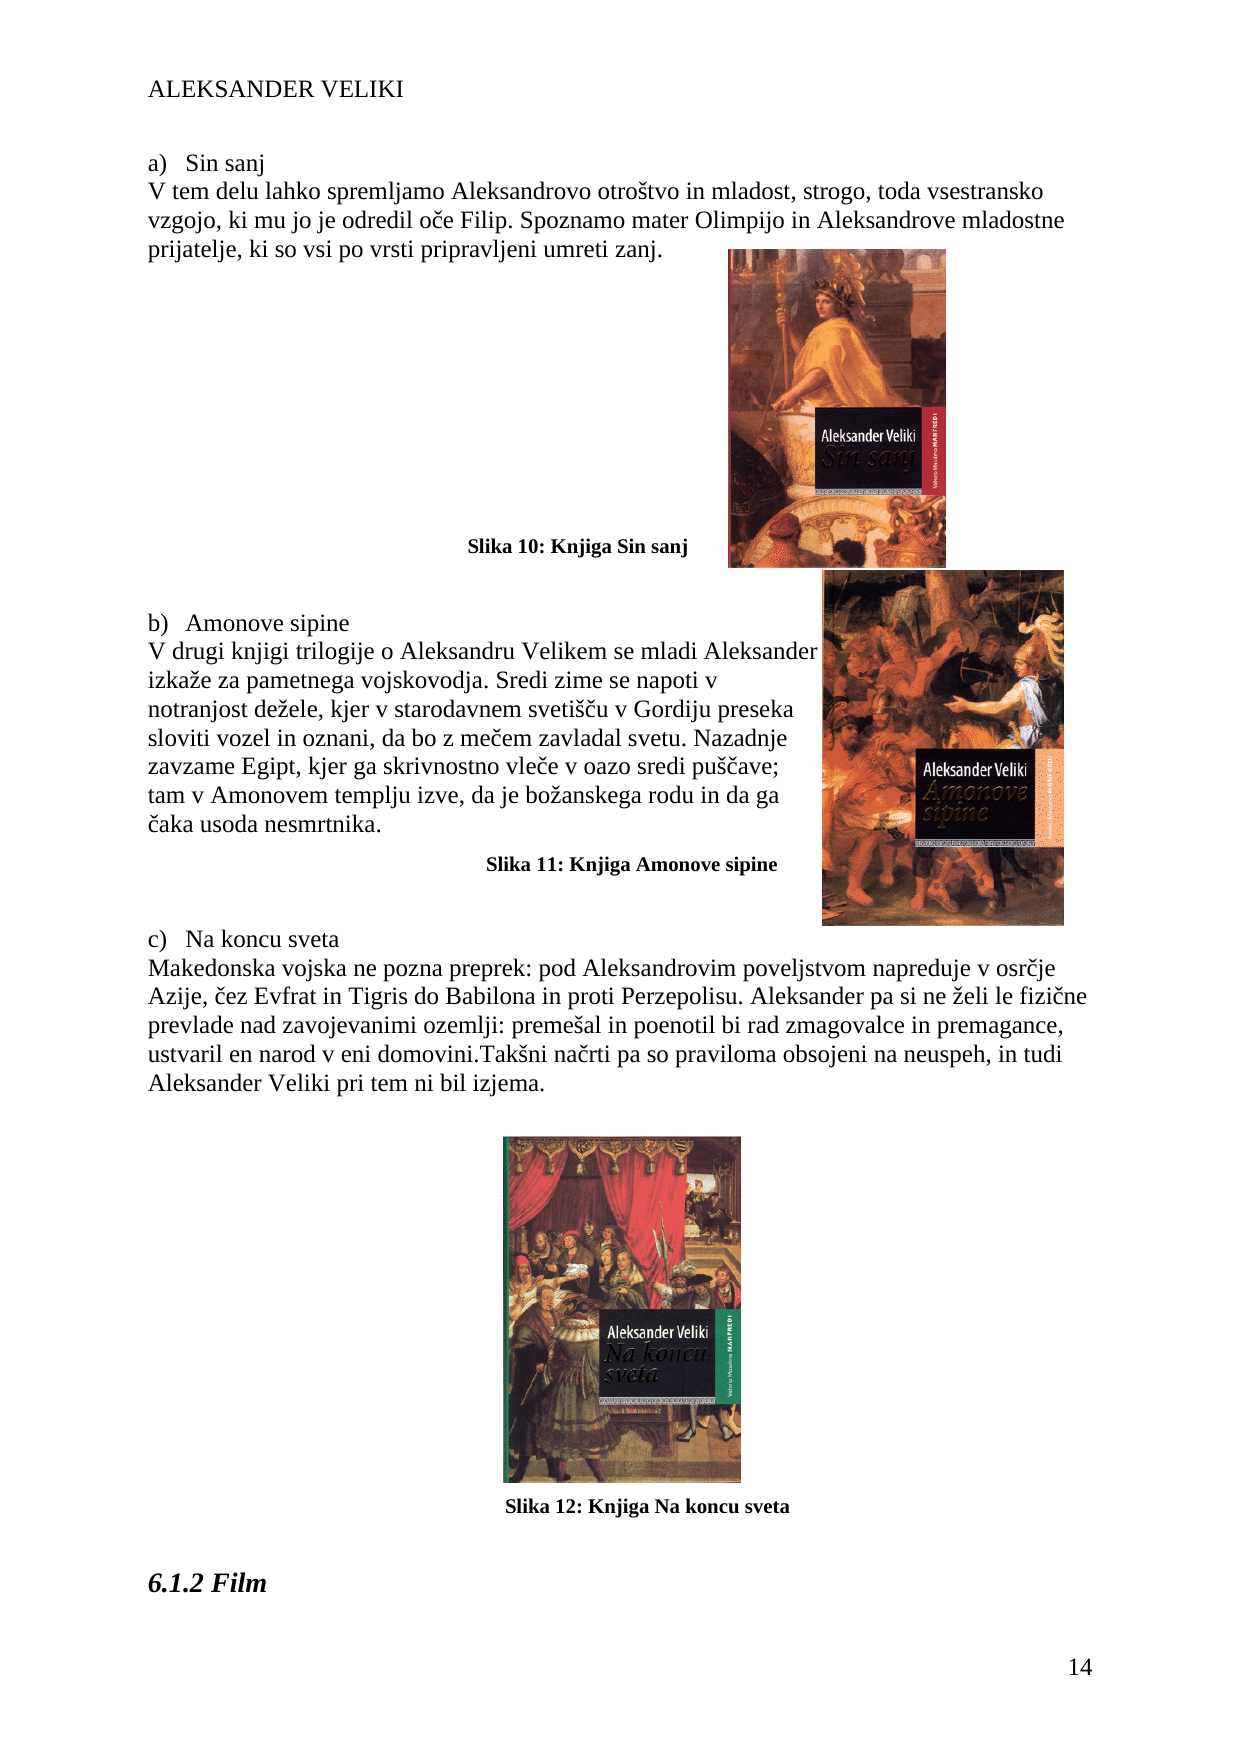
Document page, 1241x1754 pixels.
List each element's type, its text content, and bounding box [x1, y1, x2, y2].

text V drugi knjigi trilogije o Aleksandru Velikem se mladi Aleksander izkaže za pametnega vojskovodja. Sredi zime se napoti v notranjost dežele, kjer v starodavnem svetišču v Gordiju preseka sloviti vozel in oznani, da bo z mečem zavladal svetu. Nazadnje zavzame Egipt, kjer ga skrivnostno vleče v oazo sredi puščave; tam v Amonovem templju izve, da je božanskega rodu in da ga čaka usoda nesmrtnika. [148, 636, 822, 838]
list Sin sanj [148, 148, 1093, 176]
picture [503, 1136, 741, 1483]
text V tem delu lahko spremljamo Aleksandrovo otroštvo in mladost, strogo, toda vsestransko vzgojo, ki mu jo je odredil oče Filip. Spoznamo mater Olimpijo in Aleksandrove mladostne prijatelje, ki so vsi po vrsti pripravljeni umreti zanj. [148, 176, 1093, 263]
text 6.1.2 Film [148, 1566, 1093, 1599]
list Na koncu sveta [148, 924, 1093, 953]
text Makedonska vojska ne pozna preprek: pod Aleksandrovim poveljstvom napreduje v osrčje Azije, čez Evfrat in Tigris do Babilona in proti Perzepolisu. Aleksander pa si ne želi le fizične prevlade nad zavojevanimi ozemlji: premešal in poenotil bi rad zmagovalce in premagance, ustvaril en narod v eni domovini.Takšni načrti pa so praviloma obsojeni na neuspeh, in tudi Aleksander Veliki pri tem ni bil izjema. [148, 953, 1093, 1096]
list [1064, 608, 1093, 636]
picture [822, 570, 1064, 926]
text Slika 12: Knjiga Na koncu sveta [505, 1494, 831, 1518]
picture [728, 249, 946, 568]
text Slika 10: Knjiga Sin sanj [467, 534, 716, 558]
text Slika 11: Knjiga Amonove sipine [486, 852, 803, 876]
list Amonove sipine [148, 608, 822, 636]
